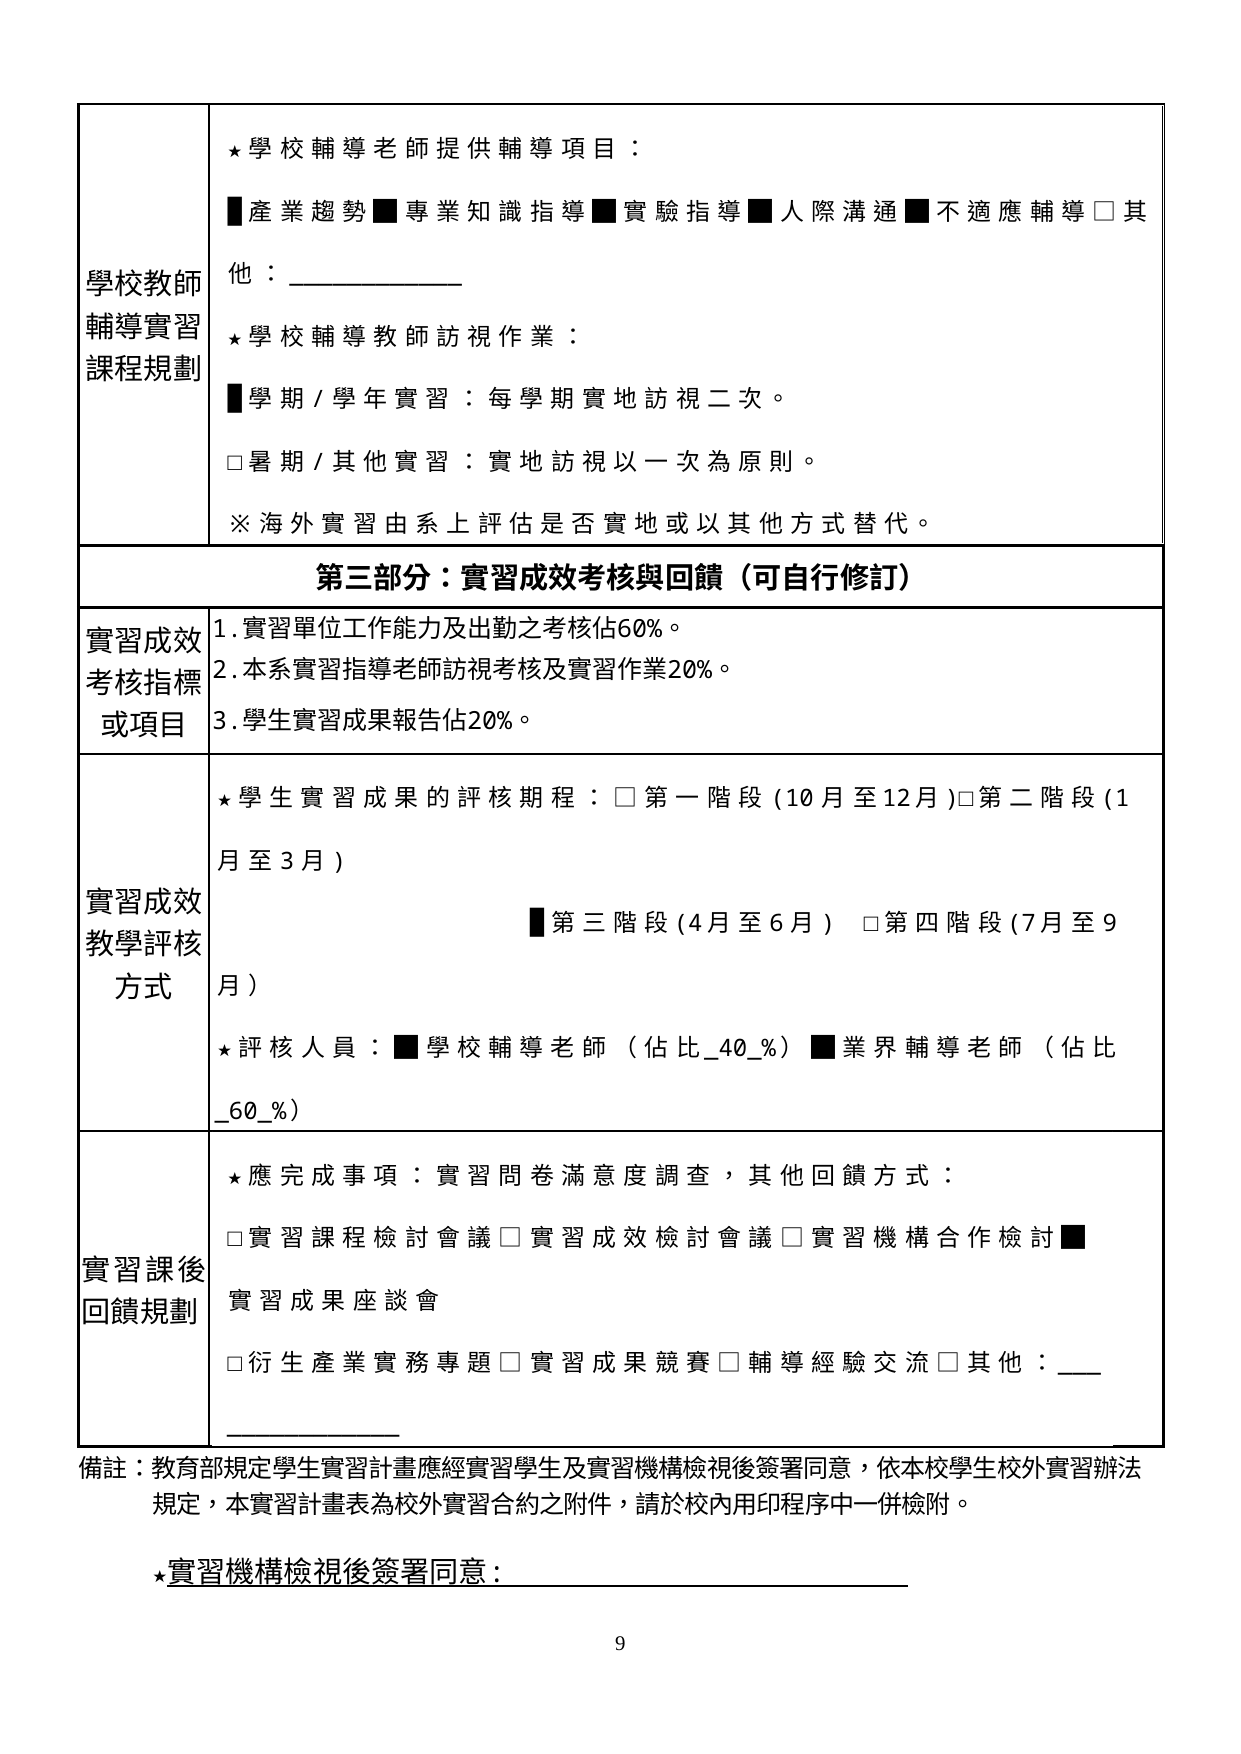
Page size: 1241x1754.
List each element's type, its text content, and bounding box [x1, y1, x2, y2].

text ★實習機構檢視後簽署同意: [128, 1548, 1163, 1591]
table_cell [1113, 1132, 1162, 1445]
table_cell 第三部分：實習成效考核與回饋（可自行修訂） [80, 547, 1162, 606]
table_cell 1.實習單位工作能力及出勤之考核佔60%。 2.本系實習指導老師訪視考核及實習作業20%。 3.學生實習成果報告佔20%。 [210, 609, 1162, 752]
table_cell 實習成效教學評核方式 [80, 755, 208, 1129]
table_header ★應完成事項：實習問卷滿意度調查，其他回饋方式： □實習課程檢討會議□實習成效檢討會議□實習機構合作檢討█實習成果座談會 □衍生產業實務專題□實習成果競賽□輔導經驗交流□其他：_______________ [213, 1133, 1112, 1444]
table_cell 實習課後回饋規劃 [80, 1132, 208, 1445]
table_cell 學校教師輔導實習課程規劃 [80, 105, 208, 544]
table_header ★學校輔導老師提供輔導項目： █產業趨勢█專業知識指導█實驗指導█人際溝通█不適應輔導□其他：____________ ★學校輔導教師訪視作業： █學期/學年實習：每學期實地訪視二次。 □暑期/其他實習：實地訪視以一次為原則。 ※海外實習由系上評估是否實地或以其他方式替代。 [213, 106, 1162, 543]
table_cell ★學生實習成果的評核期程：□第一階段(10月至12月)□第二階段(1月至3月) █第三階段(4月至6月) □第四階段(7月至9月） ★評核人員：█學校輔導老師（佔比_40_%）█業界輔導老師（佔比_60_%） [210, 755, 1162, 1129]
table_cell 實習成效考核指標或項目 [80, 609, 208, 752]
text 備註：教育部規定學生實習計畫應經實習學生及實習機構檢視後簽署同意，依本校學生校外實習辦法規定，本實習計畫表為校外實習合約之附件，請於校內用印程序中一併檢附。 [78, 1448, 1163, 1521]
